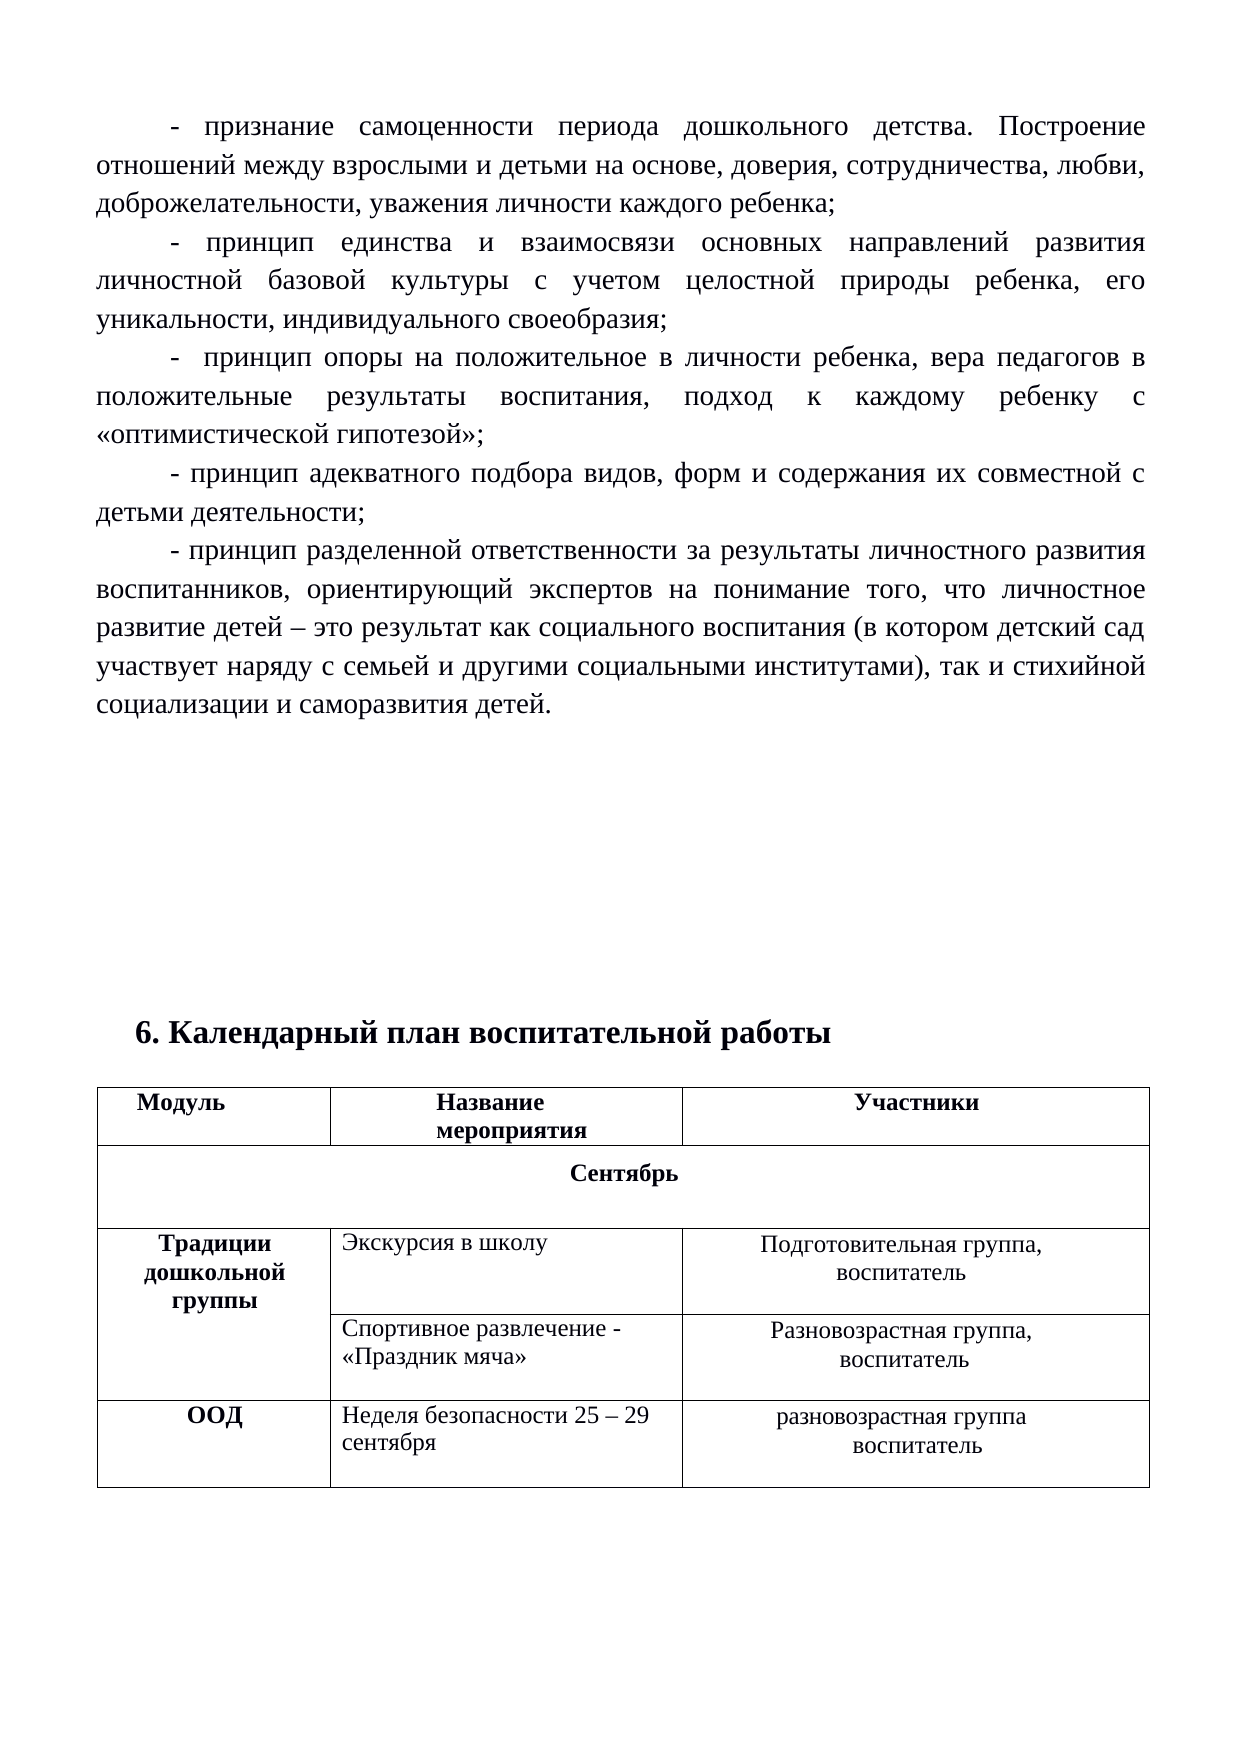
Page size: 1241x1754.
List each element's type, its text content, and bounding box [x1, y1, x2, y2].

table_header Участники [683, 1088, 1149, 1145]
text - принцип единства и взаимосвязи основных направлений развития личностной базовой культуры с учетом целостной природы ребенка, его уникальности, индивидуального своеобразия; [96, 224, 1146, 334]
text - принцип разделенной ответственности за результаты личностного развития воспитанников, ориентирующий экспертов на понимание того, что личностное развитие детей – это результат как социального воспитания (в котором детский сад участвует наряду с семьей и другими социальными институтами), так и стихийной социализации и саморазвития детей. [96, 532, 1146, 720]
text - признание самоценности периода дошкольного детства. Построение отношений между взрослыми и детьми на основе, доверия, сотрудничества, любви, доброжелательности, уважения личности каждого ребенка; [96, 108, 1146, 219]
table_cell Сентябрь [98, 1146, 1149, 1228]
table_cell Традиции дошкольной группы [98, 1229, 330, 1400]
table_cell Разновозрастная группа, воспитатель [683, 1315, 1149, 1400]
table_cell Экскурсия в школу [331, 1229, 682, 1314]
table_cell Подготовительная группа, воспитатель [683, 1229, 1149, 1314]
text - принцип адекватного подбора видов, форм и содержания их совместной с детьми деятельности; [96, 455, 1146, 527]
text - принцип опоры на положительное в личности ребенка, вера педагогов в положительные результаты воспитания, подход к каждому ребенку с «оптимистической гипотезой»; [96, 339, 1146, 450]
table_header Модуль [98, 1088, 330, 1145]
table_cell Спортивное развлечение - «Праздник мяча» [331, 1315, 682, 1400]
table_cell ООД [98, 1401, 330, 1487]
table_header Название мероприятия [331, 1088, 682, 1145]
text 6. Календарный план воспитательной работы [96, 1012, 870, 1050]
table_cell Неделя безопасности 25 – 29 сентября [331, 1401, 682, 1487]
table_cell разновозрастная группа воспитатель [683, 1401, 1149, 1487]
